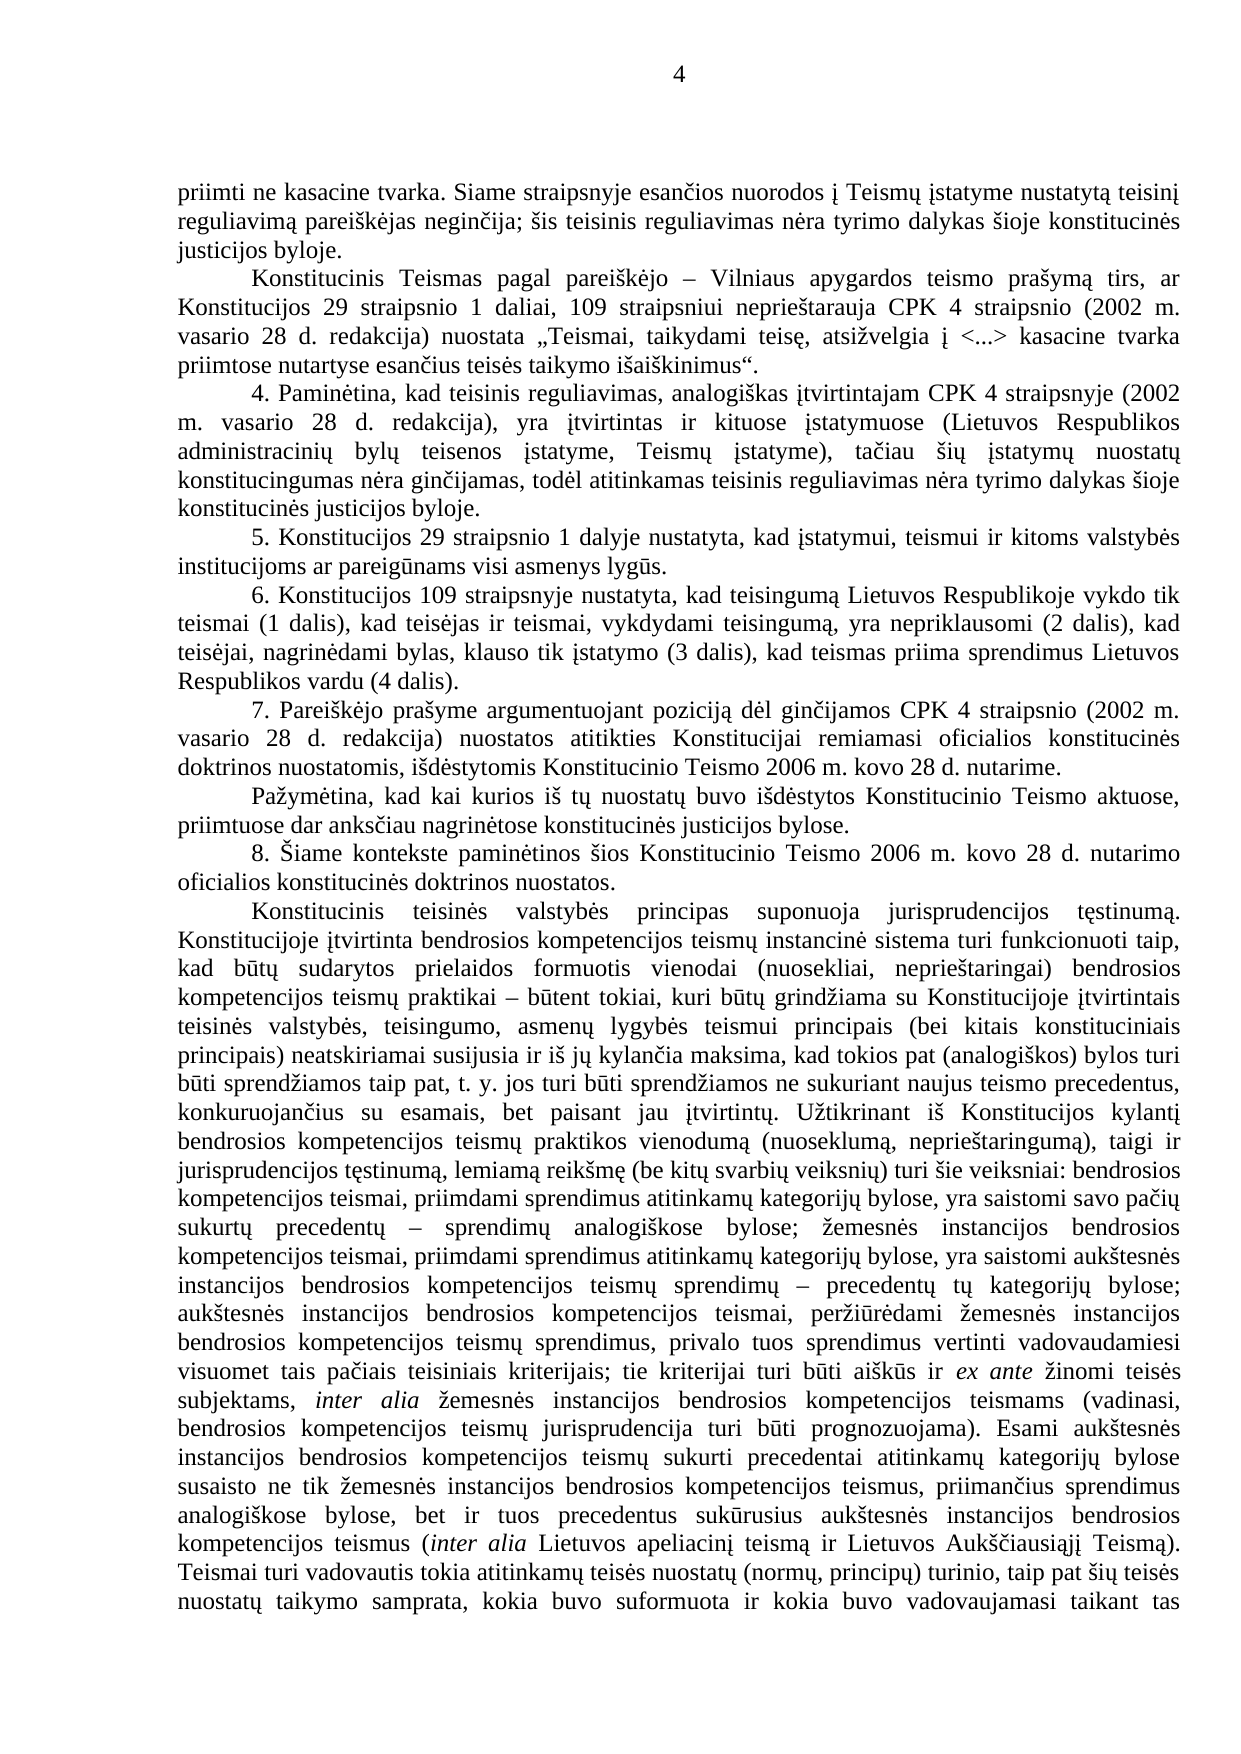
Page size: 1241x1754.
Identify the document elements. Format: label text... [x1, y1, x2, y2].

text 6. Konstitucijos 109 straipsnyje nustatyta, kad teisingumą Lietuvos Respublikoje vykdo tik teismai (1 dalis), kad teisėjas ir teismai, vykdydami teisingumą, yra nepriklausomi (2 dalis), kad teisėjai, nagrinėdami bylas, klauso tik įstatymo (3 dalis), kad teismas priima sprendimus Lietuvos Respublikos vardu (4 dalis). [177, 580, 1181, 695]
text 8. Šiame kontekste paminėtinos šios Konstitucinio Teismo 2006 m. kovo 28 d. nutarimo oficialios konstitucinės doktrinos nuostatos. [177, 838, 1181, 896]
text Konstitucinis teisinės valstybės principas suponuoja jurisprudencijos tęstinumą. Konstitucijoje įtvirtinta bendrosios kompetencijos teismų instancinė sistema turi funkcionuoti taip, kad būtų sudarytos prielaidos formuotis vienodai (nuosekliai, neprieštaringai) bendrosios kompetencijos teismų praktikai – būtent tokiai, kuri būtų grindžiama su Konstitucijoje įtvirtintais teisinės valstybės, teisingumo, asmenų lygybės teismui principais (bei kitais konstituciniais principais) neatskiriamai susijusia ir iš jų kylančia maksima, kad tokios pat (analogiškos) bylos turi būti sprendžiamos taip pat, t. y. jos turi būti sprendžiamos ne sukuriant naujus teismo precedentus, konkuruojančius su esamais, bet paisant jau įtvirtintų. Užtikrinant iš Konstitucijos kylantį bendrosios kompetencijos teismų praktikos vienodumą (nuoseklumą, neprieštaringumą), taigi ir jurisprudencijos tęstinumą, lemiamą reikšmę (be kitų svarbių veiksnių) turi šie veiksniai: bendrosios kompetencijos teismai, priimdami sprendimus atitinkamų kategorijų bylose, yra saistomi savo pačių sukurtų precedentų – sprendimų analogiškose bylose; žemesnės instancijos bendrosios kompetencijos teismai, priimdami sprendimus atitinkamų kategorijų bylose, yra saistomi aukštesnės instancijos bendrosios kompetencijos teismų sprendimų – precedentų tų kategorijų bylose; aukštesnės instancijos bendrosios kompetencijos teismai, peržiūrėdami žemesnės instancijos bendrosios kompetencijos teismų sprendimus, privalo tuos sprendimus vertinti vadovaudamiesi visuomet tais pačiais teisiniais kriterijais; tie kriterijai turi būti aiškūs ir ex ante žinomi teisės subjektams, inter alia žemesnės instancijos bendrosios kompetencijos teismams (vadinasi, bendrosios kompetencijos teismų jurisprudencija turi būti prognozuojama). Esami aukštesnės instancijos bendrosios kompetencijos teismų sukurti precedentai atitinkamų kategorijų bylose susaisto ne tik žemesnės instancijos bendrosios kompetencijos teismus, priimančius sprendimus analogiškose bylose, bet ir tuos precedentus sukūrusius aukštesnės instancijos bendrosios kompetencijos teismus (inter alia Lietuvos apeliacinį teismą ir Lietuvos Aukščiausiąjį Teismą). Teismai turi vadovautis tokia atitinkamų teisės nuostatų (normų, principų) turinio, taip pat šių teisės nuostatų taikymo samprata, kokia buvo suformuota ir kokia buvo vadovaujamasi taikant tas [177, 896, 1181, 1615]
text priimti ne kasacine tvarka. Siame straipsnyje esančios nuorodos į Teismų įstatyme nustatytą teisinį reguliavimą pareiškėjas neginčija; šis teisinis reguliavimas nėra tyrimo dalykas šioje konstitucinės justicijos byloje. [177, 177, 1181, 263]
text Konstitucinis Teismas pagal pareiškėjo – Vilniaus apygardos teismo prašymą tirs, ar Konstitucijos 29 straipsnio 1 daliai, 109 straipsniui neprieštarauja CPK 4 straipsnio (2002 m. vasario 28 d. redakcija) nuostata „Teismai, taikydami teisę, atsižvelgia į <...> kasacine tvarka priimtose nutartyse esančius teisės taikymo išaiškinimus“. [177, 263, 1181, 378]
text Pažymėtina, kad kai kurios iš tų nuostatų buvo išdėstytos Konstitucinio Teismo aktuose, priimtuose dar anksčiau nagrinėtose konstitucinės justicijos bylose. [177, 781, 1181, 838]
text 7. Pareiškėjo prašyme argumentuojant poziciją dėl ginčijamos CPK 4 straipsnio (2002 m. vasario 28 d. redakcija) nuostatos atitikties Konstitucijai remiamasi oficialios konstitucinės doktrinos nuostatomis, išdėstytomis Konstitucinio Teismo 2006 m. kovo 28 d. nutarime. [177, 695, 1181, 781]
text 5. Konstitucijos 29 straipsnio 1 dalyje nustatyta, kad įstatymui, teismui ir kitoms valstybės institucijoms ar pareigūnams visi asmenys lygūs. [177, 522, 1181, 580]
text 4. Paminėtina, kad teisinis reguliavimas, analogiškas įtvirtintajam CPK 4 straipsnyje (2002 m. vasario 28 d. redakcija), yra įtvirtintas ir kituose įstatymuose (Lietuvos Respublikos administracinių bylų teisenos įstatyme, Teismų įstatyme), tačiau šių įstatymų nuostatų konstitucingumas nėra ginčijamas, todėl atitinkamas teisinis reguliavimas nėra tyrimo dalykas šioje konstitucinės justicijos byloje. [177, 378, 1181, 522]
